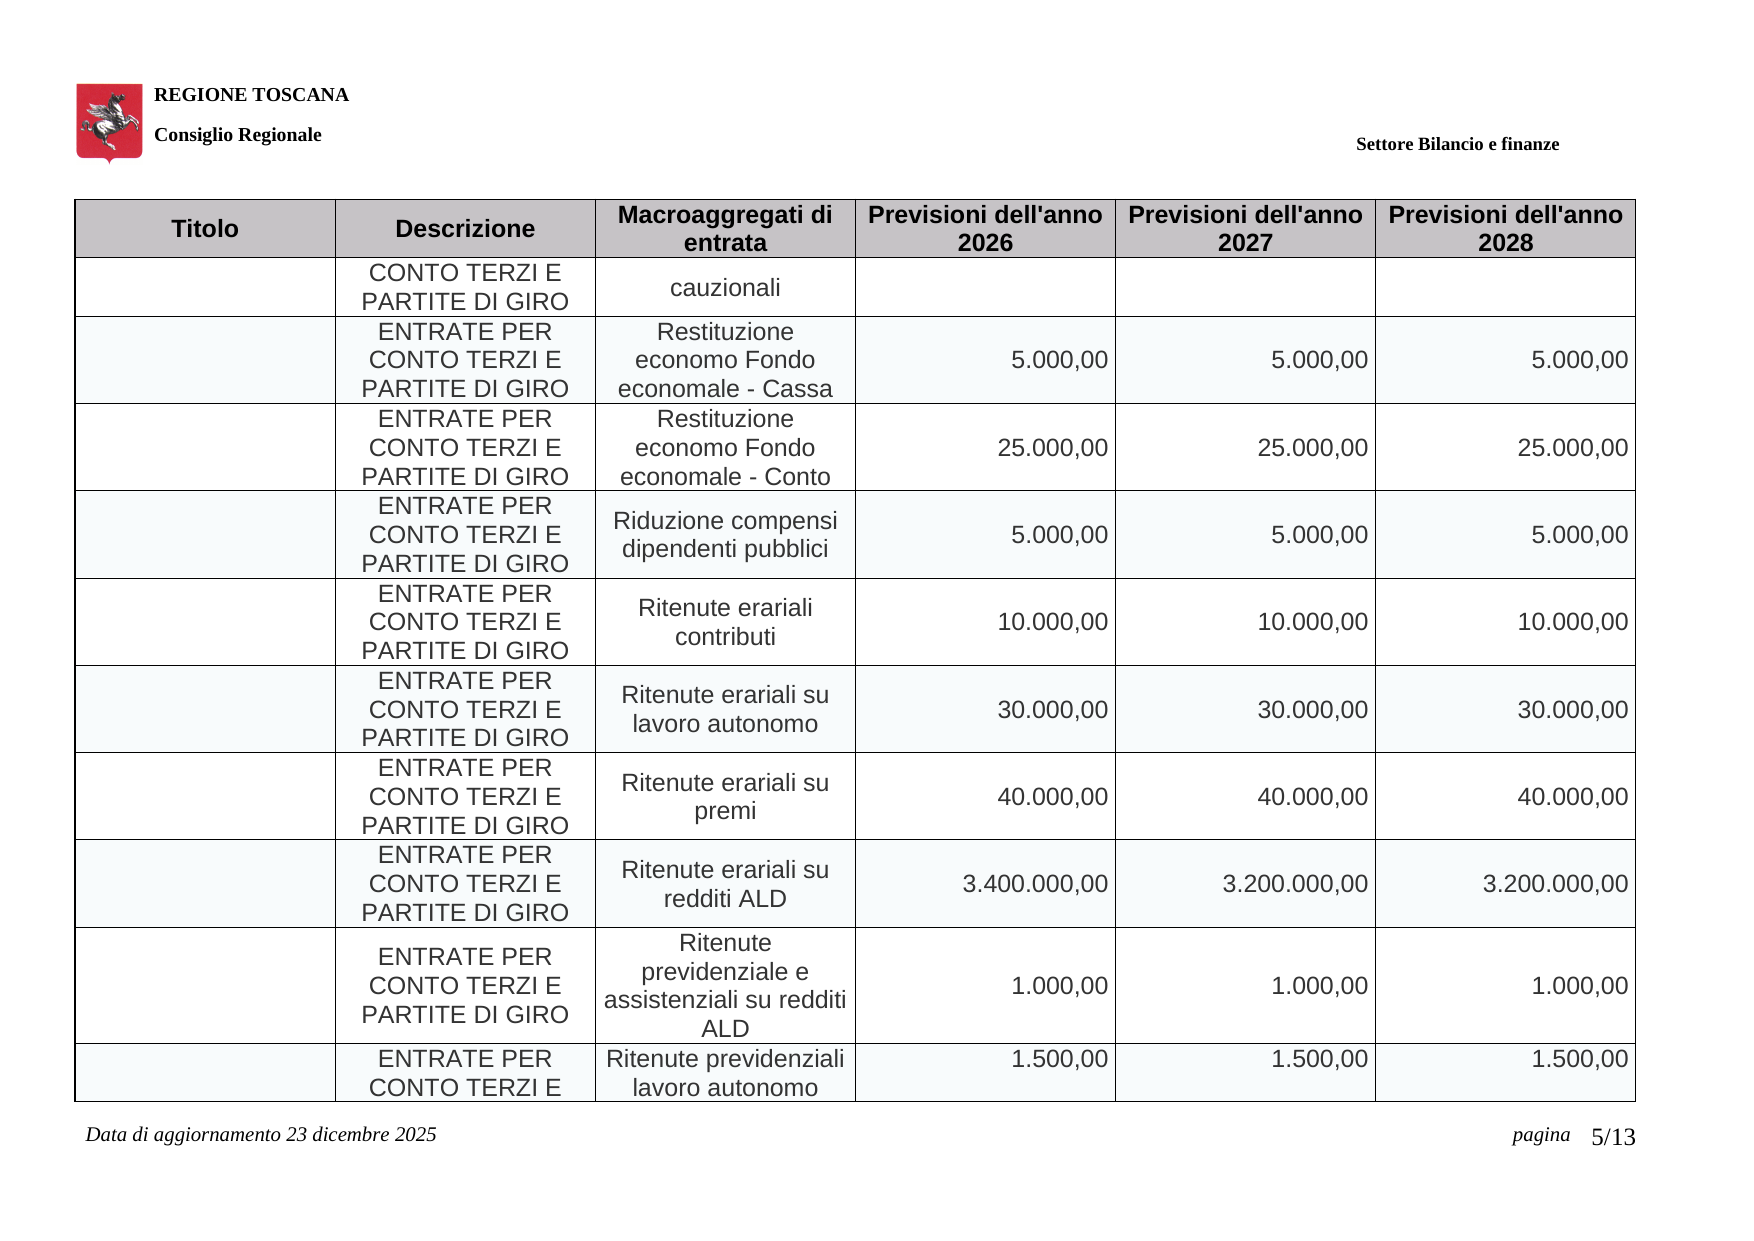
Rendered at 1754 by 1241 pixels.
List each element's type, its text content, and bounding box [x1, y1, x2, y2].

table_cell 10.000,00 [1116, 579, 1375, 665]
table_cell [76, 579, 335, 665]
table_header Previsioni dell'anno 2026 [856, 200, 1115, 257]
table_cell [76, 753, 335, 839]
table_cell 3.400.000,00 [856, 840, 1115, 927]
table_cell 5.000,00 [1376, 491, 1635, 577]
table_cell ENTRATE PER CONTO TERZI E PARTITE DI GIRO [336, 928, 595, 1043]
table_cell Restituzione economo Fondo economale - Cassa [596, 317, 855, 403]
table_cell 25.000,00 [856, 404, 1115, 490]
table_cell [76, 666, 335, 752]
table_cell 40.000,00 [856, 753, 1115, 839]
table_cell 30.000,00 [856, 666, 1115, 752]
table_cell [76, 404, 335, 490]
table_cell 1.000,00 [1376, 928, 1635, 1043]
table_header Previsioni dell'anno 2027 [1116, 200, 1375, 257]
table_cell ENTRATE PER CONTO TERZI E PARTITE DI GIRO [336, 317, 595, 403]
table_cell [1376, 258, 1635, 316]
table_cell 1.500,00 [856, 1044, 1115, 1101]
table_cell [76, 928, 335, 1043]
table_cell [76, 840, 335, 927]
table_cell ENTRATE PER CONTO TERZI E PARTITE DI GIRO [336, 404, 595, 490]
table_cell 1.500,00 [1376, 1044, 1635, 1101]
table_cell ENTRATE PER CONTO TERZI E PARTITE DI GIRO [336, 840, 595, 927]
table_cell 40.000,00 [1116, 753, 1375, 839]
table_cell 1.500,00 [1116, 1044, 1375, 1101]
table_cell Ritenute erariali su premi [596, 753, 855, 839]
table_cell Ritenute erariali contributi [596, 579, 855, 665]
table_cell Ritenute previdenziali lavoro autonomo [596, 1044, 855, 1101]
table_cell 30.000,00 [1376, 666, 1635, 752]
table_cell 5.000,00 [1376, 317, 1635, 403]
table_cell Ritenute erariali su lavoro autonomo [596, 666, 855, 752]
table_cell 5.000,00 [856, 317, 1115, 403]
table_cell [76, 258, 335, 316]
table_cell 25.000,00 [1116, 404, 1375, 490]
table_cell 3.200.000,00 [1376, 840, 1635, 927]
table_cell 5.000,00 [1116, 491, 1375, 577]
table_cell 10.000,00 [856, 579, 1115, 665]
table_cell 30.000,00 [1116, 666, 1375, 752]
table_cell 10.000,00 [1376, 579, 1635, 665]
table_cell 5.000,00 [1116, 317, 1375, 403]
table_cell 40.000,00 [1376, 753, 1635, 839]
table_cell 5.000,00 [856, 491, 1115, 577]
table_cell ENTRATE PER CONTO TERZI E PARTITE DI GIRO [336, 579, 595, 665]
table_cell [76, 1044, 335, 1101]
table_header Macroaggregati di entrata [596, 200, 855, 257]
table_header Descrizione [336, 200, 595, 257]
table_cell ENTRATE PER CONTO TERZI E PARTITE DI GIRO [336, 491, 595, 577]
table_cell ENTRATE PER CONTO TERZI E [336, 1044, 595, 1101]
table_cell [76, 491, 335, 577]
table_cell ENTRATE PER CONTO TERZI E PARTITE DI GIRO [336, 666, 595, 752]
table_cell [1116, 258, 1375, 316]
table_cell Restituzione economo Fondo economale - Conto [596, 404, 855, 490]
table_cell [856, 258, 1115, 316]
table_cell Riduzione compensi dipendenti pubblici [596, 491, 855, 577]
table_cell Ritenute erariali su redditi ALD [596, 840, 855, 927]
table_header Titolo [76, 200, 335, 257]
table_cell CONTO TERZI E PARTITE DI GIRO [336, 258, 595, 316]
table_cell 25.000,00 [1376, 404, 1635, 490]
table_cell Ritenute previdenziale e assistenziali su redditi ALD [596, 928, 855, 1043]
table_cell cauzionali [596, 258, 855, 316]
table_cell [76, 317, 335, 403]
table_cell ENTRATE PER CONTO TERZI E PARTITE DI GIRO [336, 753, 595, 839]
table_cell 1.000,00 [856, 928, 1115, 1043]
table_header Previsioni dell'anno 2028 [1376, 200, 1635, 257]
table_cell 1.000,00 [1116, 928, 1375, 1043]
table_cell 3.200.000,00 [1116, 840, 1375, 927]
